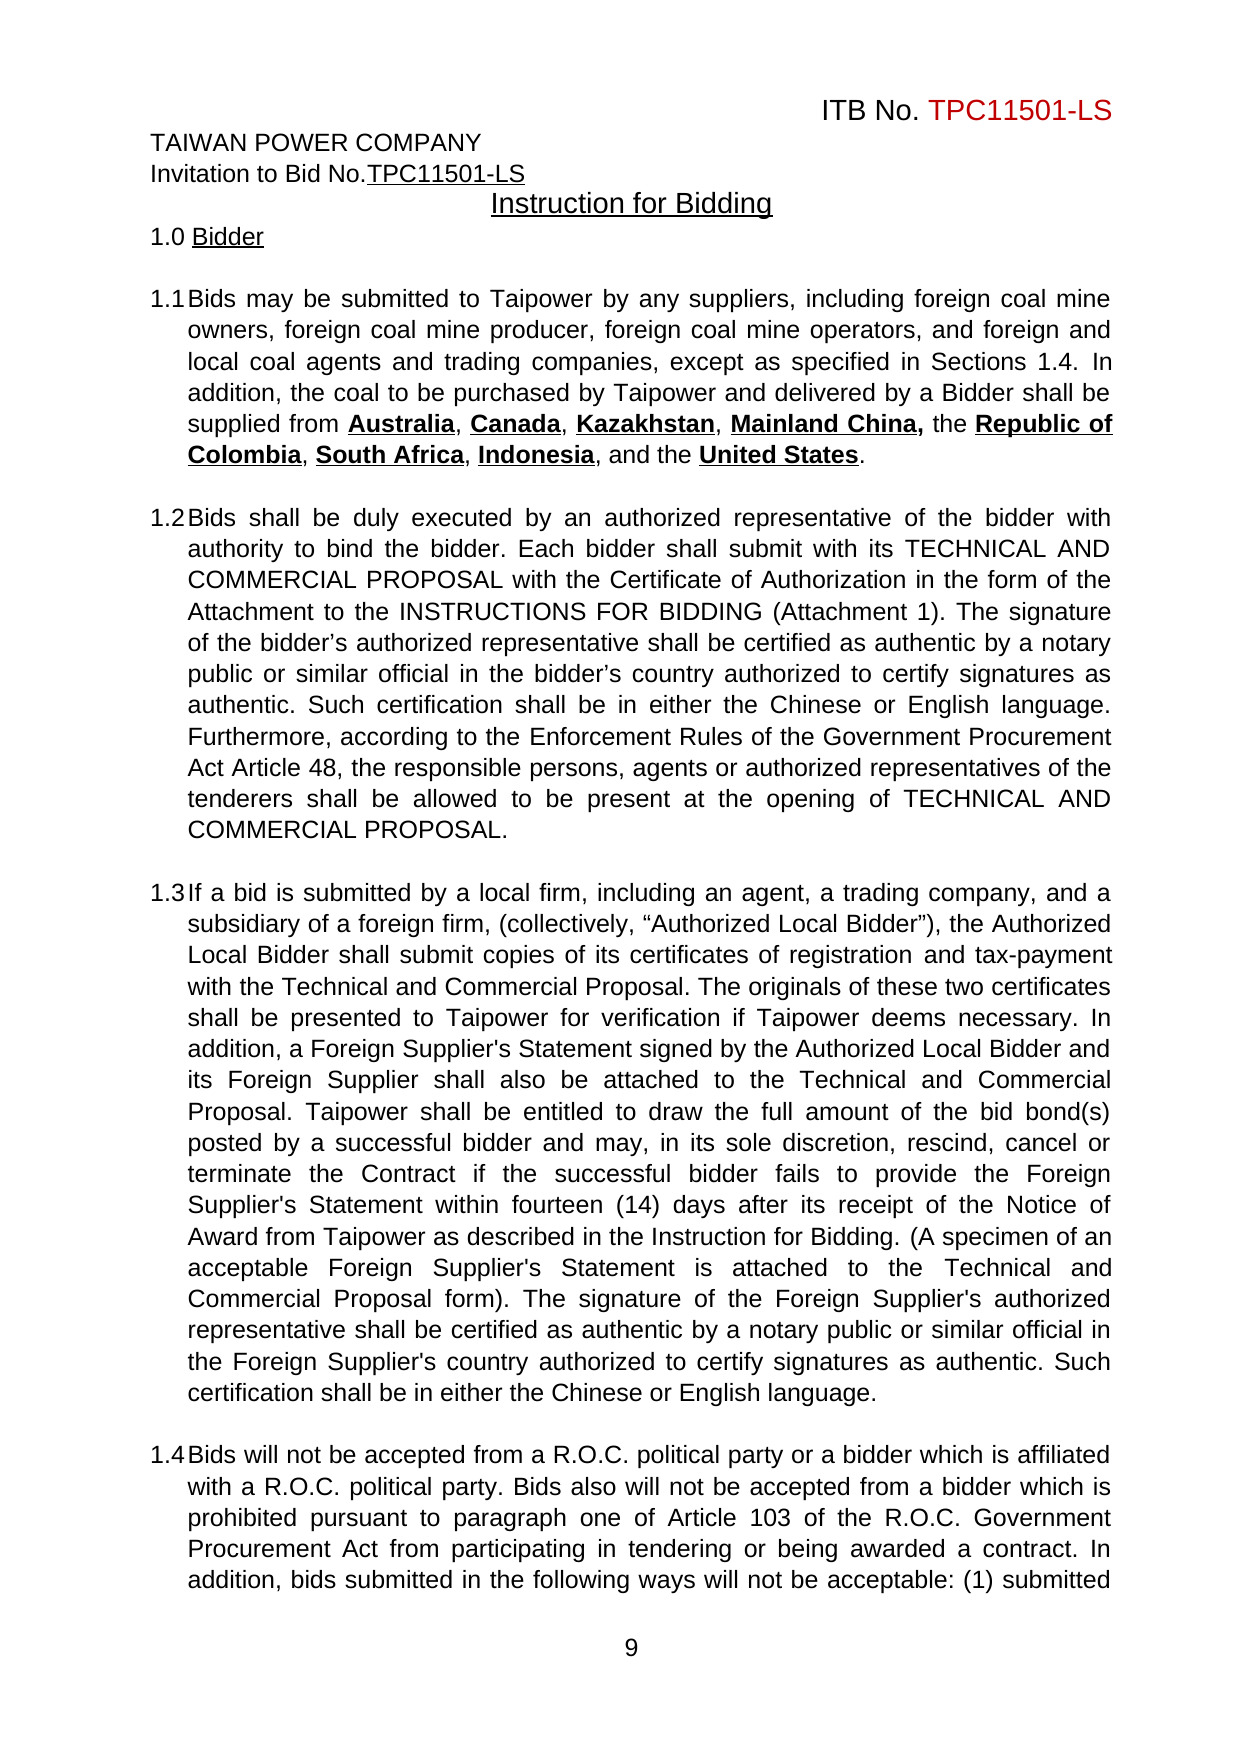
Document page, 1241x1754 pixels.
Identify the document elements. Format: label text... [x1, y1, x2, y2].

text 1.4 Bids will not be accepted from a R.O.C. political party or a bidder which is affiliated with a R.O.C. political party. Bids also will not be accepted from a bidder which is prohibited pursuant to paragraph one of Article 103 of the R.O.C. Government Procurement Act from participating in tendering or being awarded a contract. In addition, bids submitted in the following ways will not be acceptable: (1) submitted [150, 1439, 1113, 1595]
text TAIWAN POWER COMPANY [150, 126, 1113, 157]
text Invitation to Bid No.TPC11501-LS [150, 157, 1113, 189]
text 1.3 If a bid is submitted by a local firm, including an agent, a trading company, and a subsidiary of a foreign firm, (collectively, “Authorized Local Bidder”), the Authorized Local Bidder shall submit copies of its certificates of registration and tax-payment with the Technical and Commercial Proposal. The originals of these two certificates shall be presented to Taipower for verification if Taipower deems necessary. In addition, a Foreign Supplier's Statement signed by the Authorized Local Bidder and its Foreign Supplier shall also be attached to the Technical and Commercial Proposal. Taipower shall be entitled to draw the full amount of the bid bond(s) posted by a successful bidder and may, in its sole discretion, rescind, cancel or terminate the Contract if the successful bidder fails to provide the Foreign Supplier's Statement within fourteen (14) days after its receipt of the Notice of Award from Taipower as described in the Instruction for Bidding. (A specimen of an acceptable Foreign Supplier's Statement is attached to the Technical and Commercial Proposal form). The signature of the Foreign Supplier's authorized representative shall be certified as authentic by a notary public or similar official in the Foreign Supplier's country authorized to certify signatures as authentic. Such certification shall be in either the Chinese or English language. [150, 876, 1113, 1407]
text 1.2 Bids shall be duly executed by an authorized representative of the bidder with authority to bind the bidder. Each bidder shall submit with its TECHNICAL AND COMMERCIAL PROPOSAL with the Certificate of Authorization in the form of the Attachment to the INSTRUCTIONS FOR BIDDING (Attachment 1). The signature of the bidder’s authorized representative shall be certified as authentic by a notary public or similar official in the bidder’s country authorized to certify signatures as authentic. Such certification shall be in either the Chinese or English language. Furthermore, according to the Enforcement Rules of the Government Procurement Act Article 48, the responsible persons, agents or authorized representatives of the tenderers shall be allowed to be present at the opening of TECHNICAL AND COMMERCIAL PROPOSAL. [150, 501, 1113, 845]
text 1.1 Bids may be submitted to Taipower by any suppliers, including foreign coal mine owners, foreign coal mine producer, foreign coal mine operators, and foreign and local coal agents and trading companies, except as specified in Sections 1.4. In addition, the coal to be purchased by Taipower and delivered by a Bidder shall be supplied from Australia, Canada, Kazakhstan, Mainland China, the Republic of Colombia, South Africa, Indonesia, and the United States. [150, 282, 1113, 470]
text Instruction for Bidding [150, 189, 1113, 220]
text 1.0 Bidder [150, 220, 1113, 251]
